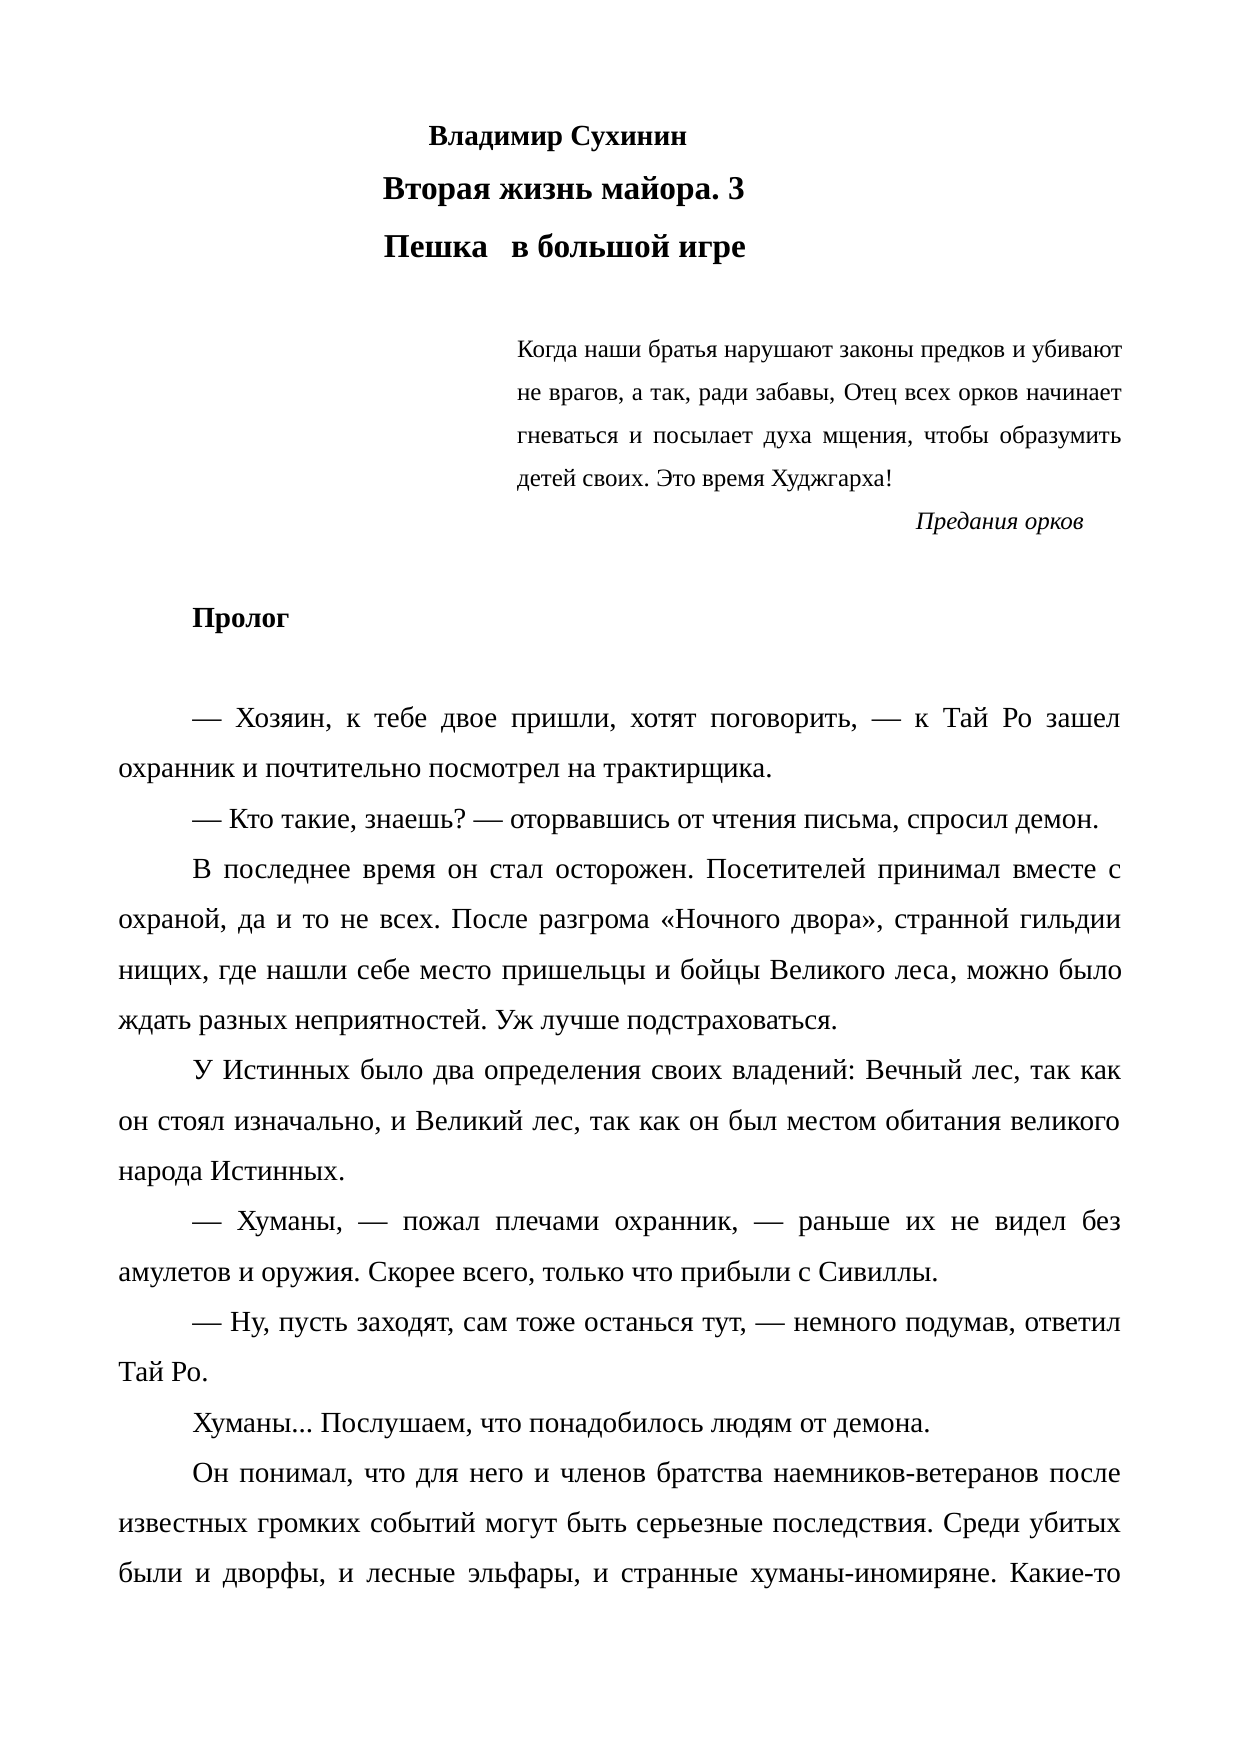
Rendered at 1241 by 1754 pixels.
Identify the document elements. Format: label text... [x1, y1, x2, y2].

text Когда наши братья нарушают законы предков и убивают не врагов, а так, ради забавы, Отец всех орков начинает гневаться и посылает духа мщения, чтобы образумить детей своих. Это время Худжгарха! [517, 334, 1122, 492]
text — Кто такие, знаешь? — оторвавшись от чтения письма, спросил демон. [118, 801, 1122, 834]
text Вторая жизнь майора. 3 [118, 168, 1122, 207]
text — Хозяин, к тебе двое пришли, хотят поговорить, — к Тай Ро зашел охранник и почтительно посмотрел на трактирщика. [118, 700, 1122, 784]
text Владимир Сухинин [118, 118, 1122, 152]
text В последнее время он стал осторожен. Посетителей принимал вместе с охраной, да и то не всех. После разгрома «Ночного двора», странной гильдии нищих, где нашли себе место пришельцы и бойцы Великого леса, можно было ждать разных неприятностей. Уж лучше подстраховаться. [118, 851, 1122, 1036]
text — Хуманы, — пожал плечами охранник, — раньше их не видел без амулетов и оружия. Скорее всего, только что прибыли с Сивиллы. [118, 1203, 1122, 1287]
text — Ну, пусть заходят, сам тоже останься тут, — немного подумав, ответил Тай Ро. [118, 1304, 1122, 1388]
text Пешка в большой игре [118, 226, 1122, 264]
text У Истинных было два определения своих владений: Вечный лес, так как он стоял изначально, и Великий лес, так как он был местом обитания великого народа Истинных. [118, 1052, 1122, 1187]
text Он понимал, что для него и членов братства наемников-ветеранов после известных громких событий могут быть серьезные последствия. Среди убитых были и дворфы, и лесные эльфары, и странные хуманы-иномиряне. Какие-то [118, 1455, 1122, 1589]
text Хуманы... Послушаем, что понадобилось людям от демона. [118, 1405, 1122, 1438]
text Пролог [118, 600, 1122, 633]
text Предания орков [842, 506, 1122, 535]
